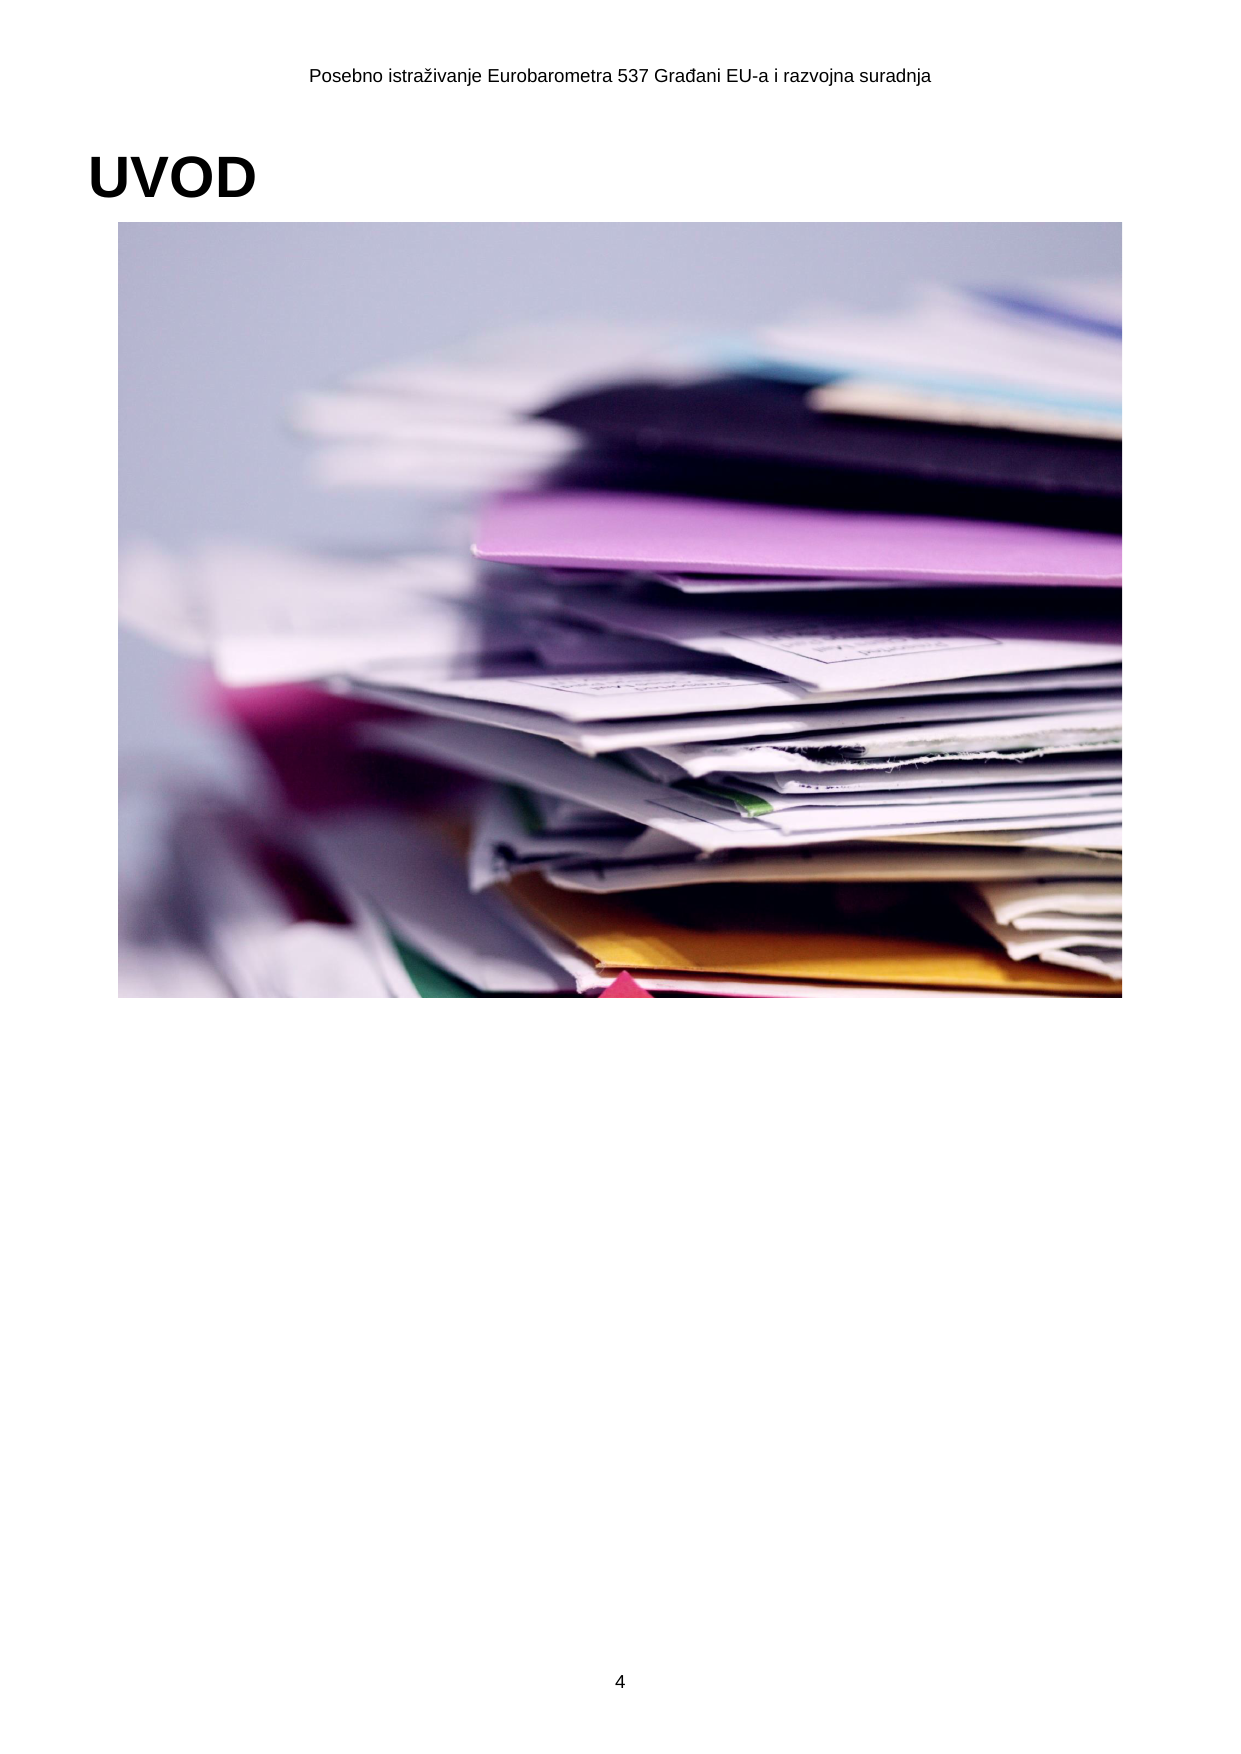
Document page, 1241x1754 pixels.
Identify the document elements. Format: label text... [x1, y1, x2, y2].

subtitle UVOD [88, 143, 1152, 210]
picture [118, 222, 1123, 998]
